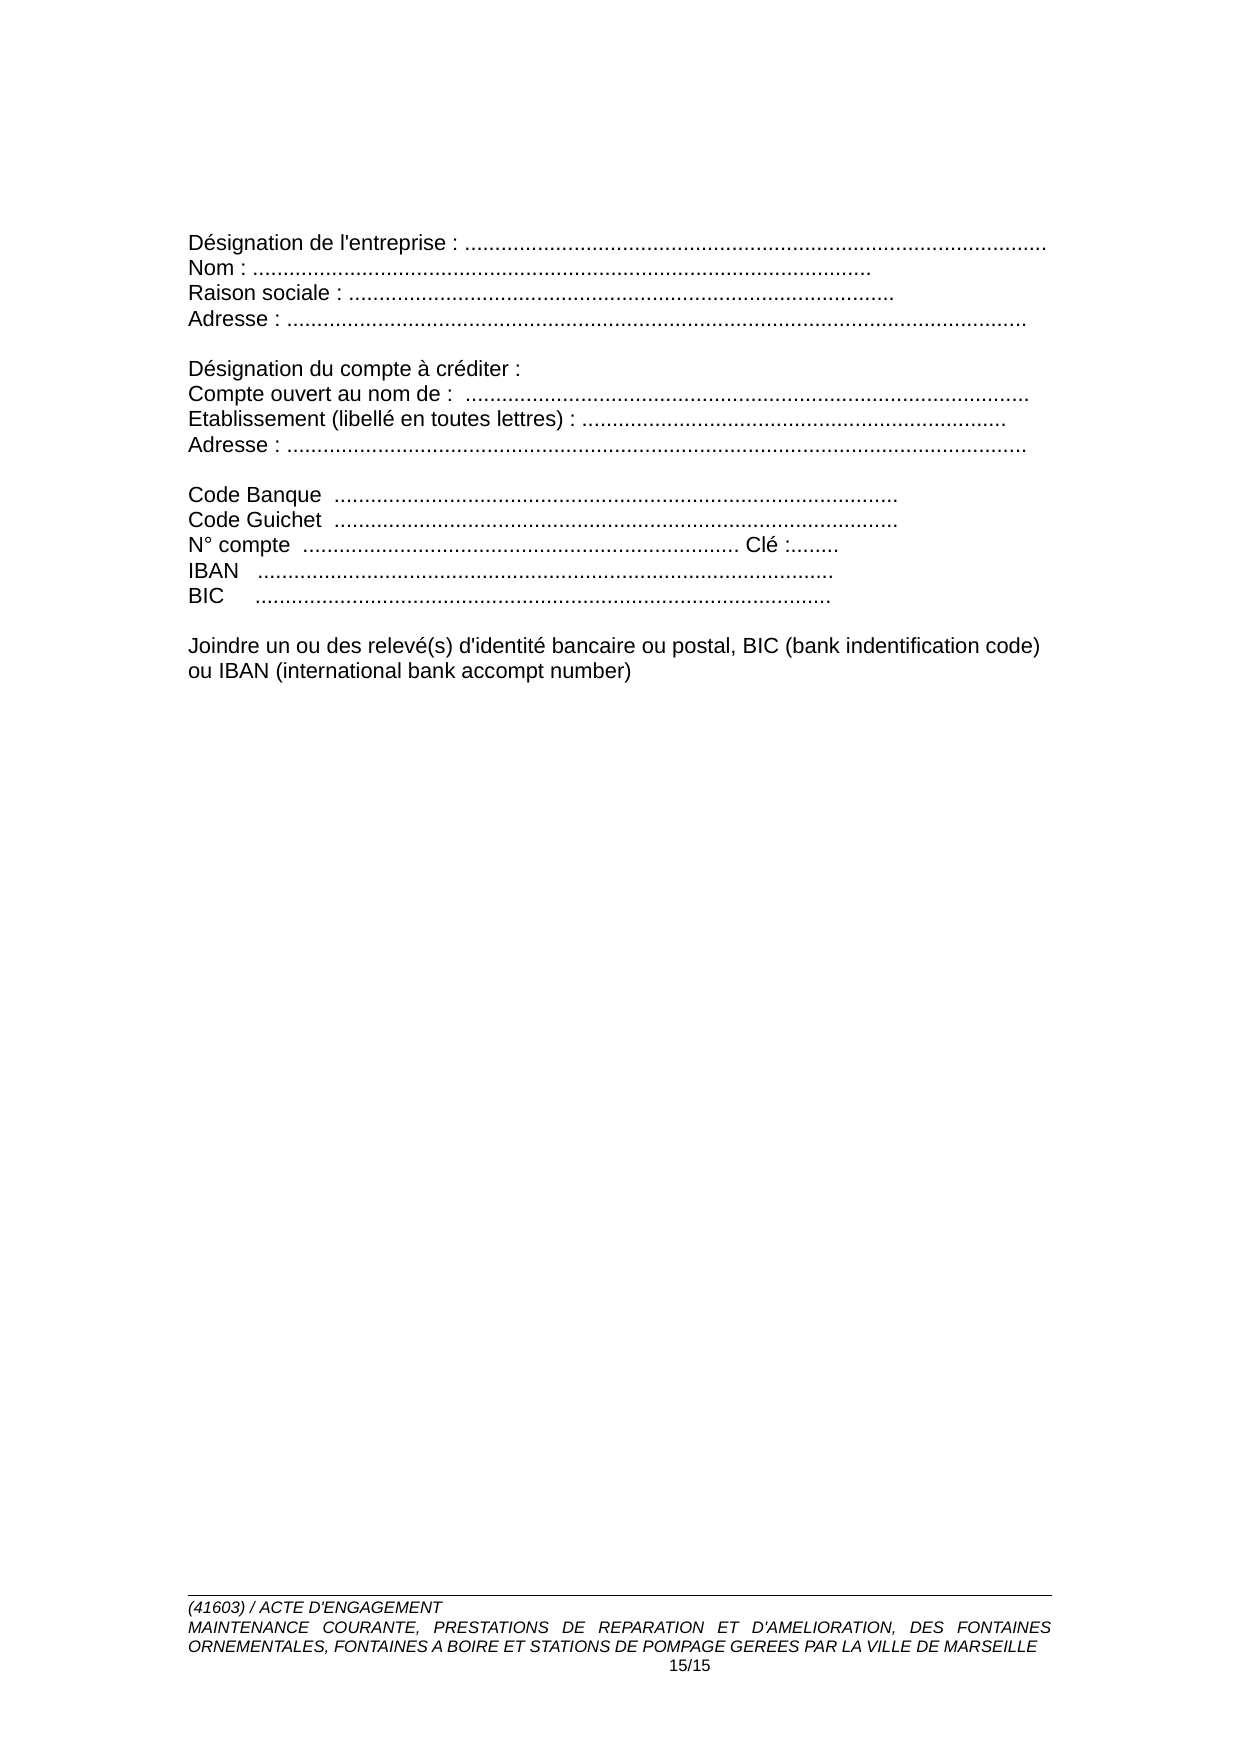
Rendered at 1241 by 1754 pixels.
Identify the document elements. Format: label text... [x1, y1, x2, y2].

text Etablissement (libellé en toutes lettres) : ...................................................................... [188, 406, 1052, 431]
text Adresse : .......................................................................................................................... [188, 431, 1052, 457]
text Code Guichet ............................................................................................. [188, 507, 1052, 532]
text Joindre un ou des relevé(s) d'identité bancaire ou postal, BIC (bank indentification code) ou IBAN (international bank accompt number) [188, 633, 1052, 683]
text Nom : ...................................................................................................... [188, 255, 1052, 280]
text Adresse : .......................................................................................................................... [188, 305, 1052, 331]
text Code Banque ............................................................................................. [188, 482, 1052, 507]
text Compte ouvert au nom de : ............................................................................................. [188, 381, 1052, 406]
text BIC ............................................................................................... [188, 583, 1052, 608]
text Désignation de l'entreprise : ................................................................................................ [188, 230, 1052, 255]
text Désignation du compte à créditer : [188, 356, 1052, 381]
text IBAN ............................................................................................... [188, 557, 1052, 583]
text N° compte ........................................................................ Clé :........ [188, 532, 1052, 557]
text Raison sociale : .......................................................................................... [188, 280, 1052, 305]
